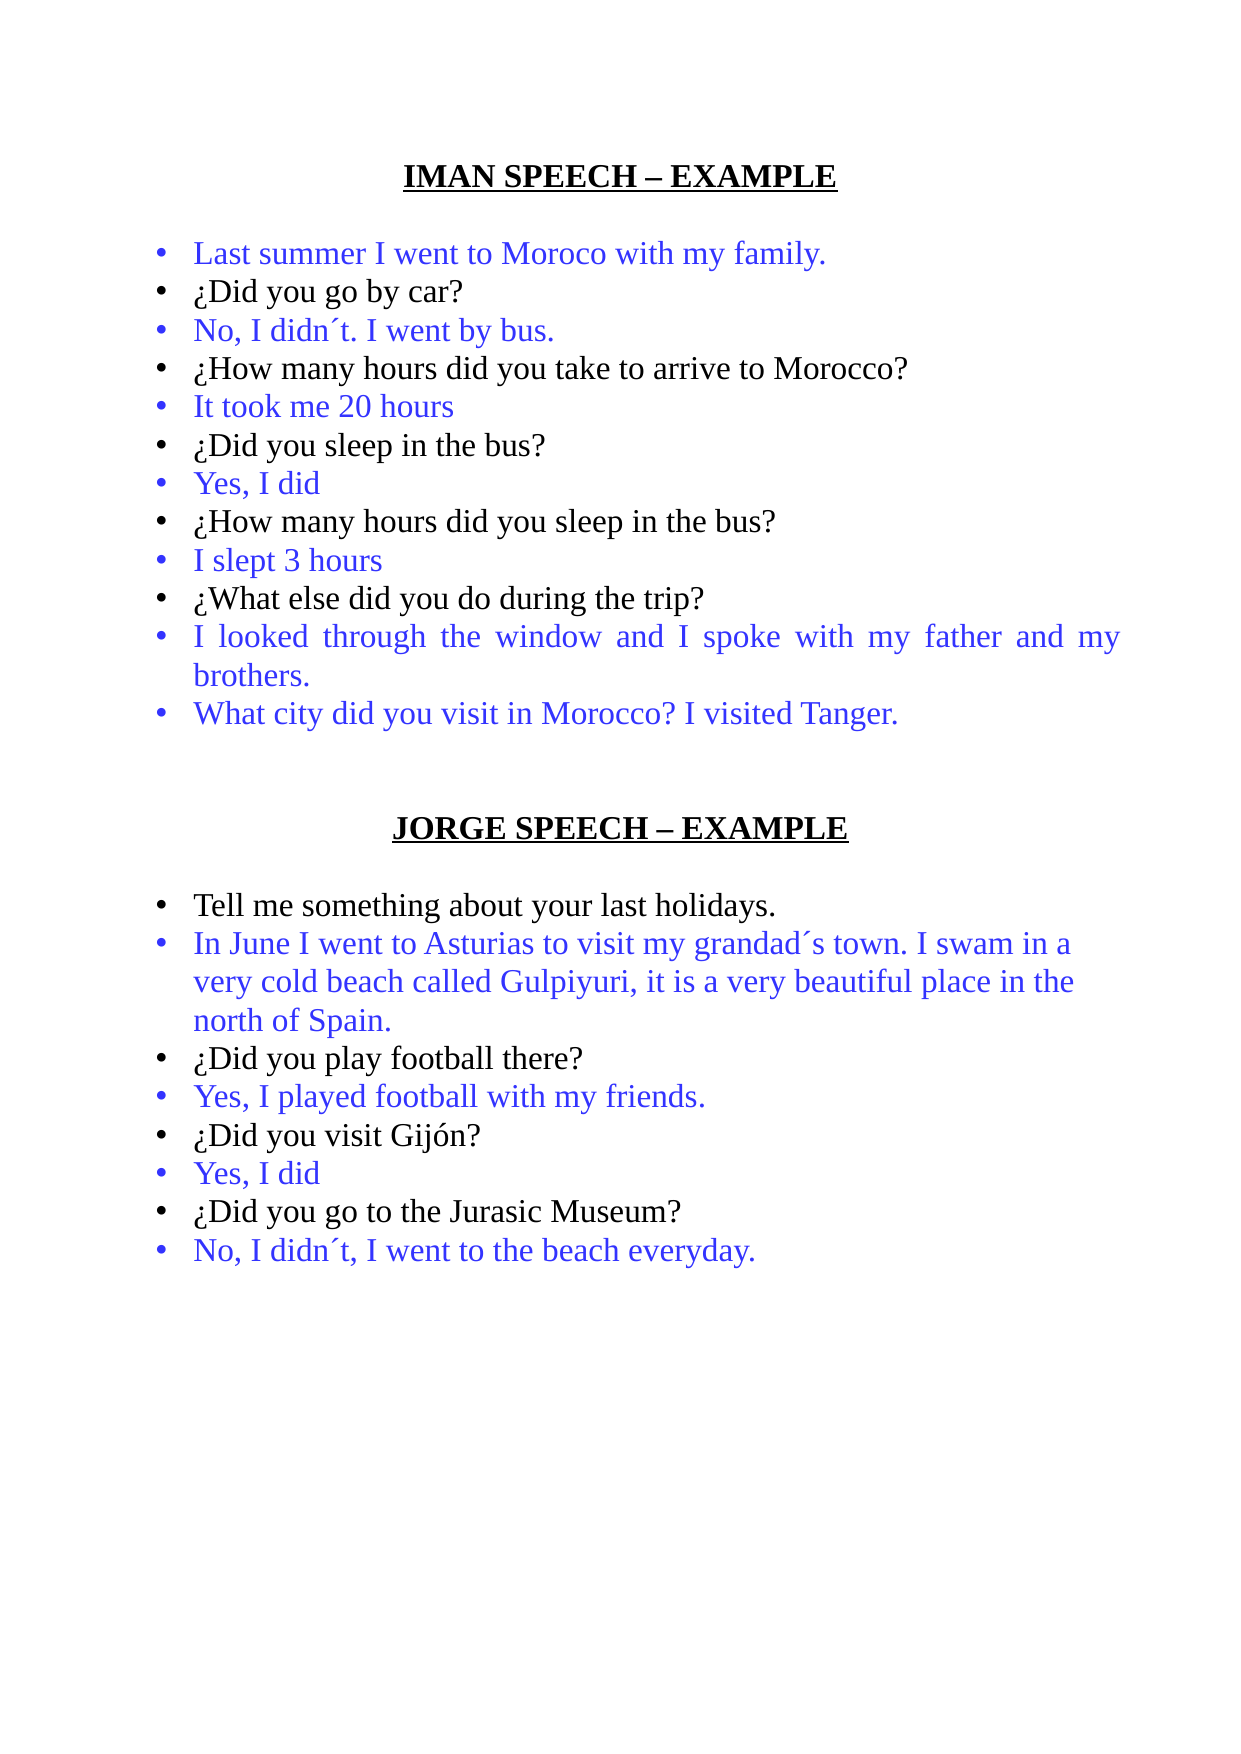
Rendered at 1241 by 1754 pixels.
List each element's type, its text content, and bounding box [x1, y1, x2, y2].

list Yes, I did [156, 463, 1122, 501]
list Yes, I did [156, 1153, 1122, 1191]
list In June I went to Asturias to visit my grandad´s town. I swam in a very cold beach called Gulpiyuri, it is a very beautiful place in the north of Spain. [156, 923, 1122, 1038]
list Yes, I played football with my friends. [156, 1076, 1122, 1115]
list ¿Did you go by car? [156, 271, 1122, 310]
list Tell me something about your last holidays. [156, 885, 1122, 923]
list I slept 3 hours [156, 540, 1122, 578]
list I looked through the window and I spoke with my father and my brothers. [156, 616, 1122, 693]
list ¿How many hours did you sleep in the bus? [156, 501, 1122, 540]
text IMAN SPEECH – EXAMPLE [118, 156, 1122, 195]
list Last summer I went to Moroco with my family. [156, 233, 1122, 271]
list ¿How many hours did you take to arrive to Morocco? [156, 348, 1122, 386]
list ¿Did you visit Gijón? [156, 1115, 1122, 1153]
list ¿Did you sleep in the bus? [156, 425, 1122, 463]
list ¿What else did you do during the trip? [156, 578, 1122, 616]
list ¿Did you play football there? [156, 1038, 1122, 1076]
list ¿Did you go to the Jurasic Museum? [156, 1191, 1122, 1230]
list No, I didn´t, I went to the beach everyday. [156, 1230, 1122, 1268]
list What city did you visit in Morocco? I visited Tanger. [156, 693, 1122, 731]
list It took me 20 hours [156, 386, 1122, 425]
list No, I didn´t. I went by bus. [156, 310, 1122, 348]
text JORGE SPEECH – EXAMPLE [118, 808, 1122, 846]
